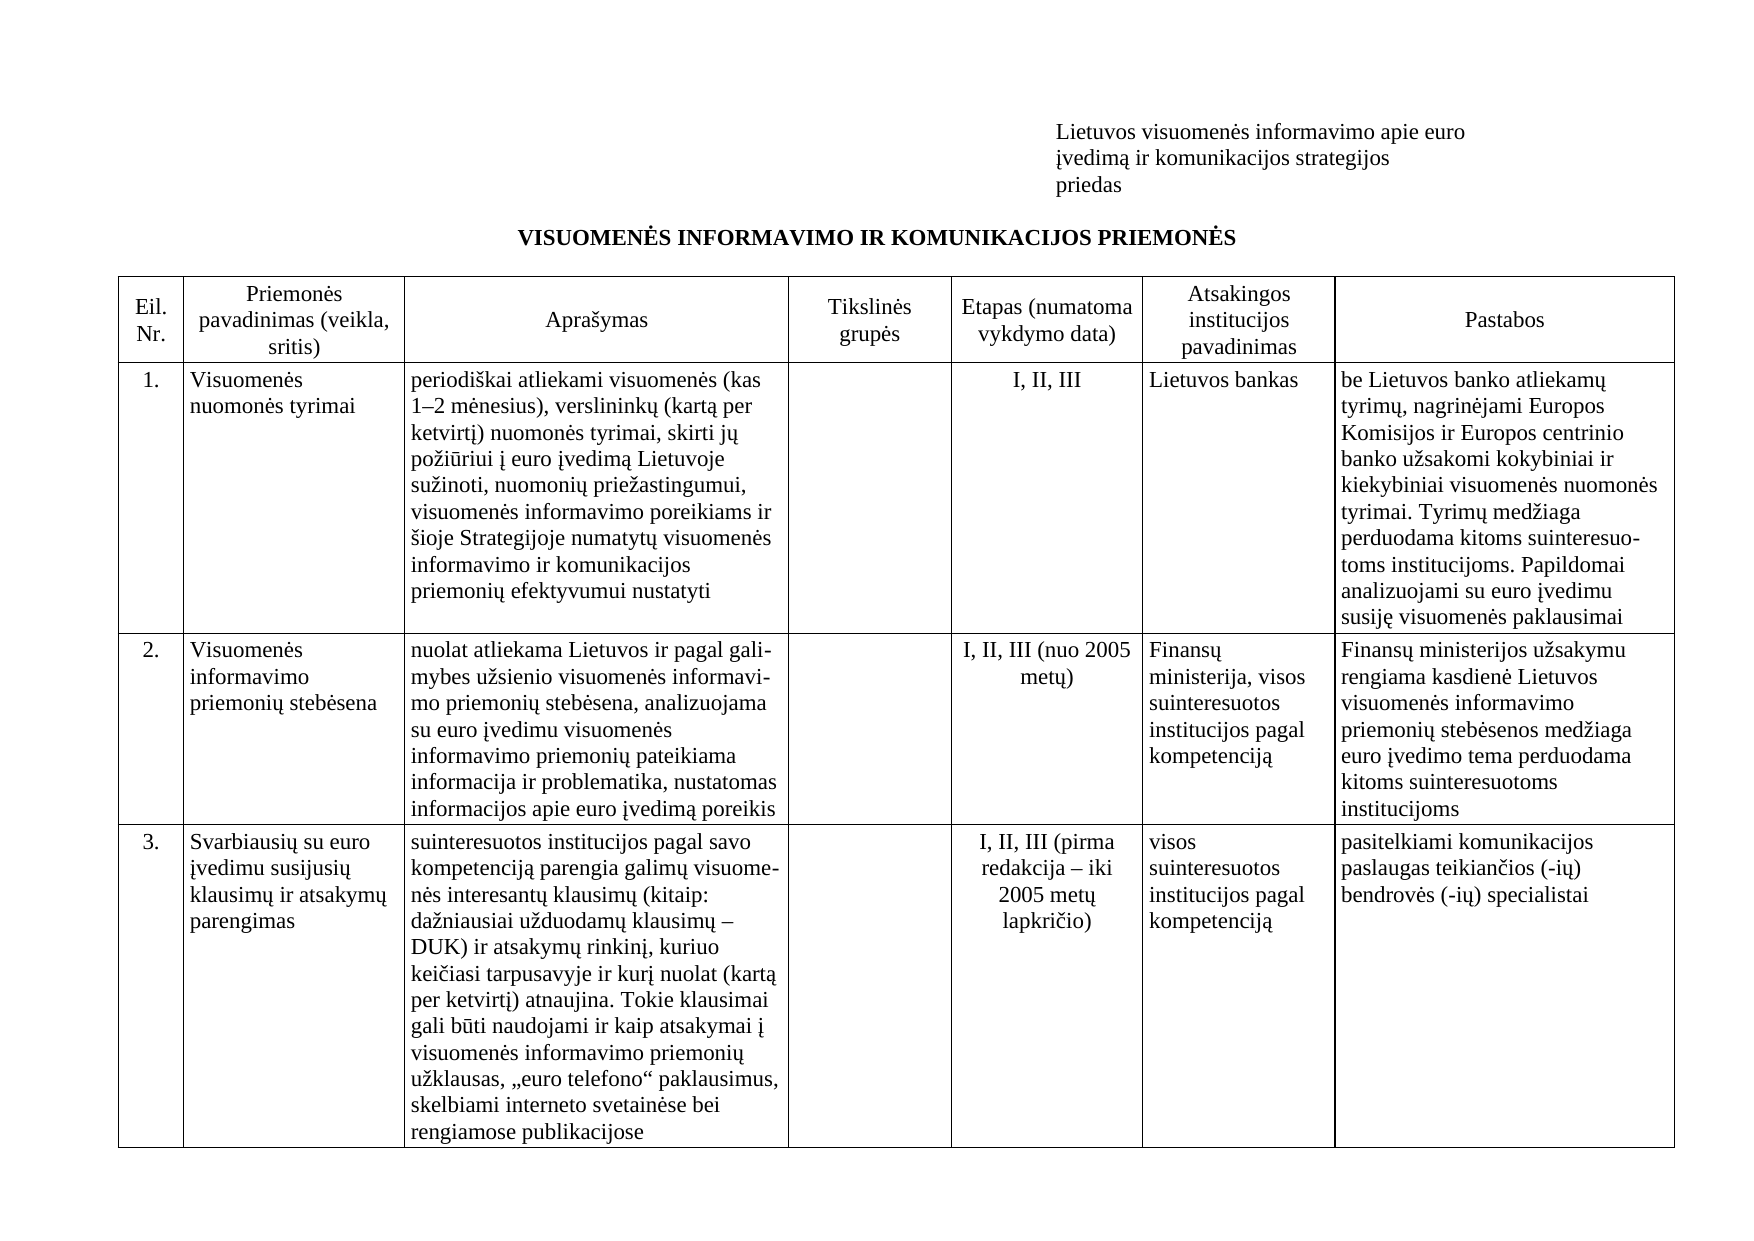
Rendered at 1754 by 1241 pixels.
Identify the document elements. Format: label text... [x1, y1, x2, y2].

table_header Eil. Nr. [119, 277, 183, 362]
table_header Pastabos [1336, 277, 1674, 362]
table_cell pasitelkiami komunikacijos paslaugas teikiančios (-ių) bendrovės (-ių) specialistai [1336, 825, 1674, 1147]
text Visuomenės INFORMAVIMO IR KOMUNIKACIJOS PRIEMONĖS [118, 223, 1636, 250]
table_cell Finansų ministerijos užsakymu rengiama kasdienė Lietuvos visuomenės informavimo priemonių stebėsenos medžiaga euro įvedimo tema perduodama kitoms suinteresuotoms institucijoms [1336, 634, 1674, 824]
table_cell I, II, III [952, 363, 1142, 633]
table_cell Finansų ministerija, visos suinteresuotos institucijos pagal kompetenciją [1143, 634, 1334, 824]
table_cell visos suinteresuotos institucijos pagal kompetenciją [1143, 825, 1334, 1147]
table_cell Svarbiausių su euro įvedimu susijusių klausimų ir atsakymų parengimas [184, 825, 404, 1147]
table_header Atsakingos institucijos pavadinimas [1143, 277, 1334, 362]
table_cell periodiškai atliekami visuomenės (kas 1–2 mėnesius), verslininkų (kartą per ketvirtį) nuomonės tyrimai, skirti jų požiūriui į euro įvedimą Lietuvoje sužinoti, nuomonių priežastingumui, visuomenės informavimo poreikiams ir šioje Strategijoje numatytų visuomenės informavimo ir komunikacijos priemonių efektyvumui nustatyti [405, 363, 788, 633]
table_header Priemonės pavadinimas (veikla, sritis) [184, 277, 404, 362]
table_cell Visuomenės nuomonės tyrimai [184, 363, 404, 633]
table_cell Lietuvos bankas [1143, 363, 1334, 633]
table_cell nuolat atliekama Lietuvos ir pagal gali­mybes užsienio visuomenės informavi­mo priemonių stebėsena, analizuojama su euro įvedimu visuomenės informavimo priemonių pateikiama informacija ir problematika, nustatomas informacijos apie euro įvedimą poreikis [405, 634, 788, 824]
table_header Etapas (numatoma vykdymo data) [952, 277, 1142, 362]
table_cell 1. [119, 363, 183, 633]
table_header Aprašymas [405, 277, 788, 362]
table_cell [789, 634, 951, 824]
text priedas [1056, 171, 1636, 197]
table_cell [789, 363, 951, 633]
table_header Tikslinės grupės [789, 277, 951, 362]
table_cell I, II, III (pirma redakcija – iki 2005 metų lapkričio) [952, 825, 1142, 1147]
table_cell suinteresuotos institucijos pagal savo kompetenciją parengia galimų visuome­nės interesantų klausimų (kitaip: dažniausiai užduodamų klausimų – DUK) ir atsakymų rinkinį, kuriuo keičiasi tarpusavyje ir kurį nuolat (kartą per ketvirtį) atnaujina. Tokie klausimai gali būti naudojami ir kaip atsakymai į visuomenės informavimo priemonių užklausas, „euro telefono“ paklausimus, skelbiami interneto svetainėse bei rengiamose publikacijose [405, 825, 788, 1147]
table_cell [789, 825, 951, 1147]
table_cell 2. [119, 634, 183, 824]
text Lietuvos visuomenės informavimo apie euro įvedimą ir komunikacijos strategijos [1056, 118, 1636, 171]
table_cell be Lietuvos banko atliekamų tyrimų, nagrinėjami Europos Komisijos ir Europos centrinio banko užsakomi kokybiniai ir kiekybiniai visuomenės nuomonės tyrimai. Tyrimų medžiaga perduodama kitoms suinteresuo­toms institucijoms. Papildomai analizuojami su euro įvedimu susiję visuomenės paklausimai [1336, 363, 1674, 633]
table_cell I, II, III (nuo 2005 metų) [952, 634, 1142, 824]
table_cell 3. [119, 825, 183, 1147]
table_cell Visuomenės informavimo priemonių stebėsena [184, 634, 404, 824]
